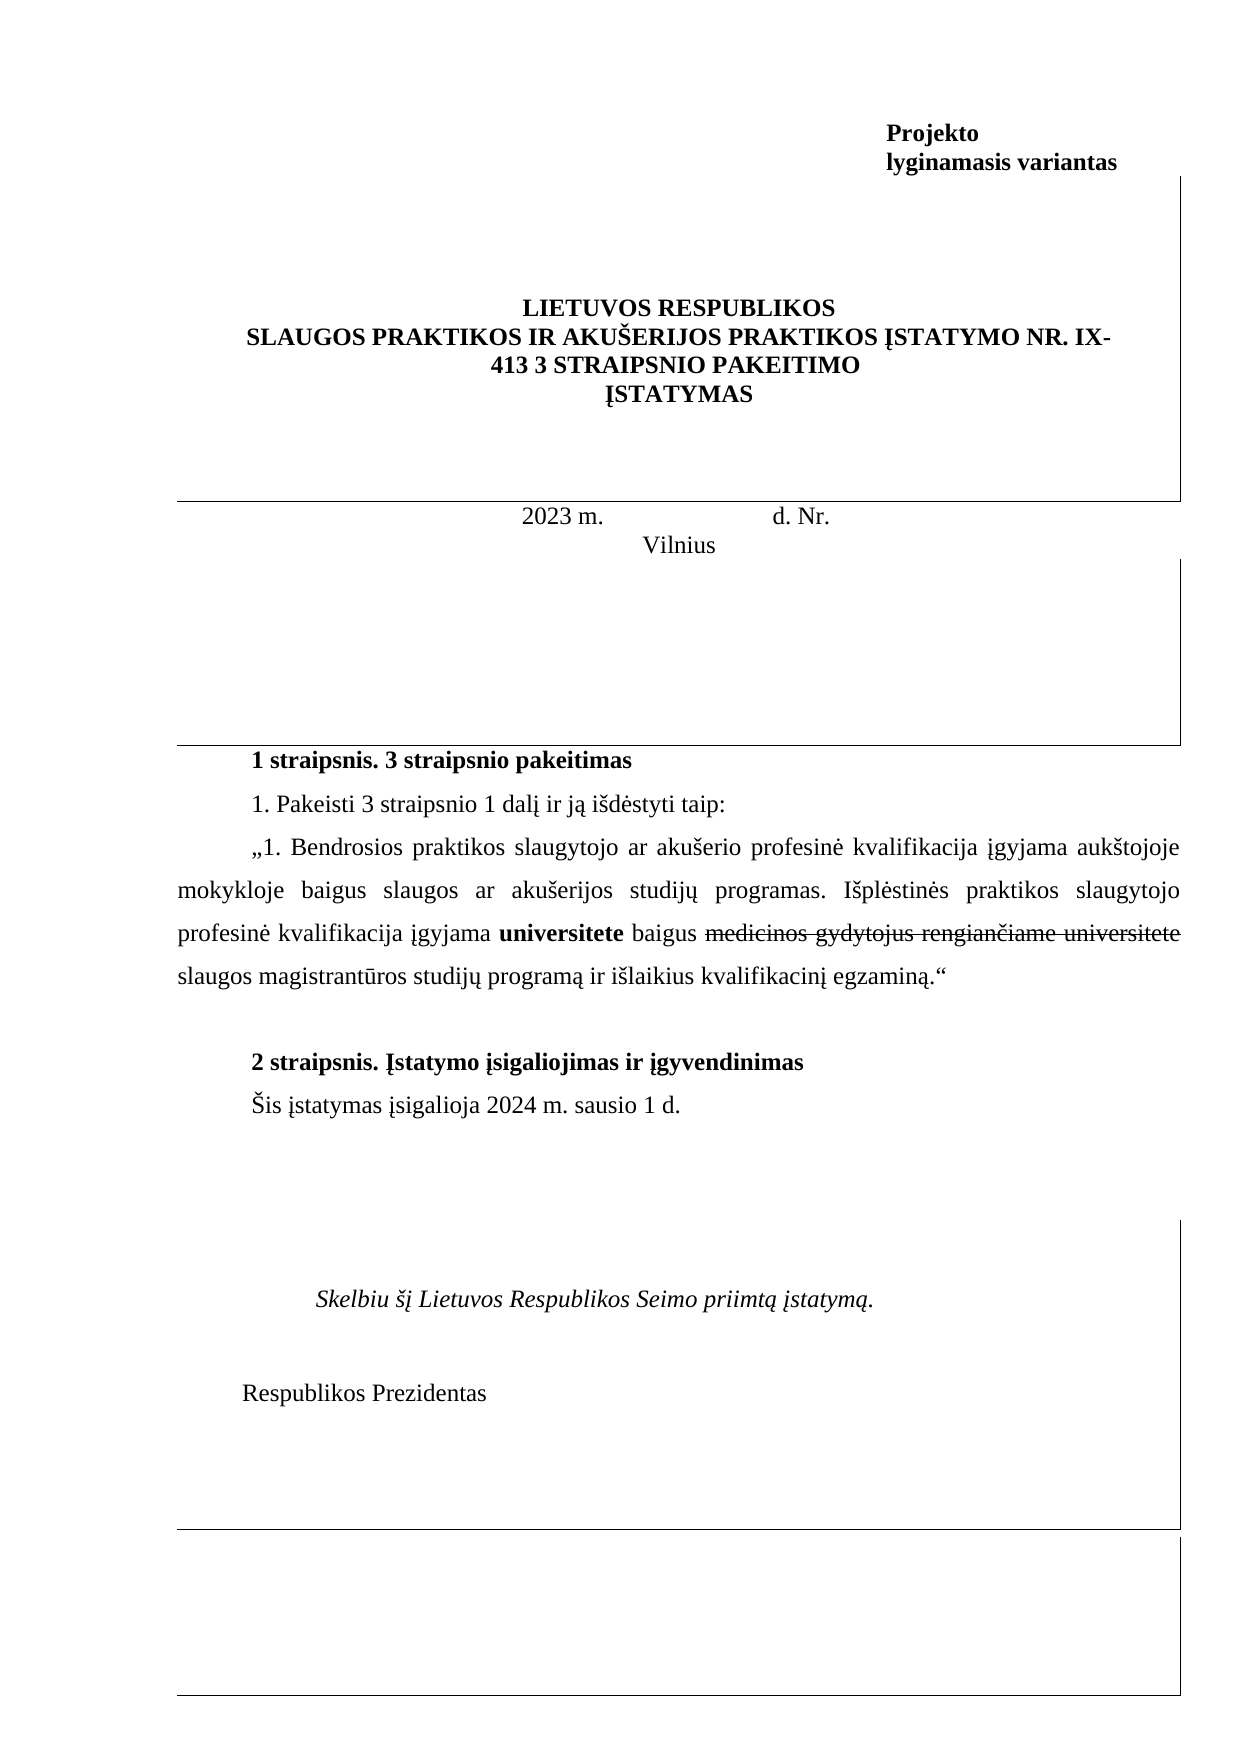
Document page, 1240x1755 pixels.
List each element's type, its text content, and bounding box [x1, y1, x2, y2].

text 2023 m. d. Nr. [177, 501, 1181, 530]
text ĮSTATYMAS [177, 379, 1180, 408]
text „1. Bendrosios praktikos slaugytojo ar akušerio profesinė kvalifikacija įgyjama aukštojoje mokykloje baigus slaugos ar akušerijos studijų programas. Išplėstinės praktikos slaugytojo profesinė kvalifikacija įgyjama universitete baigus medicinos gydytojus rengiančiame universitete slaugos magistrantūros studijų programą ir išlaikius kvalifikacinį egzaminą.“ [177, 832, 1181, 990]
text Projekto [886, 118, 1181, 147]
text Šis įstatymas įsigalioja 2024 m. sausio 1 d. [177, 1091, 1181, 1119]
text lyginamasis variantas [886, 147, 1181, 176]
text Skelbiu šį Lietuvos Respublikos Seimo priimtą įstatymą. [177, 1220, 1180, 1313]
text Respublikos Prezidentas [177, 1378, 1180, 1407]
text 1. Pakeisti 3 straipsnio 1 dalį ir ją išdėstyti taip: [177, 789, 1181, 817]
text 2 straipsnis. Įstatymo įsigaliojimas ir įgyvendinimas [177, 1047, 1181, 1076]
text LIETUVOS RESPUBLIKOS SLAUGOS PRAKTIKOS IR AKUŠERIJOS PRAKTIKOS ĮSTATYMo Nr. IX-413 3 straipsniO pakeitimO [177, 293, 1180, 379]
text Vilnius [177, 530, 1181, 559]
text 1 straipsnis. 3 straipsnio pakeitimas [177, 746, 1181, 774]
